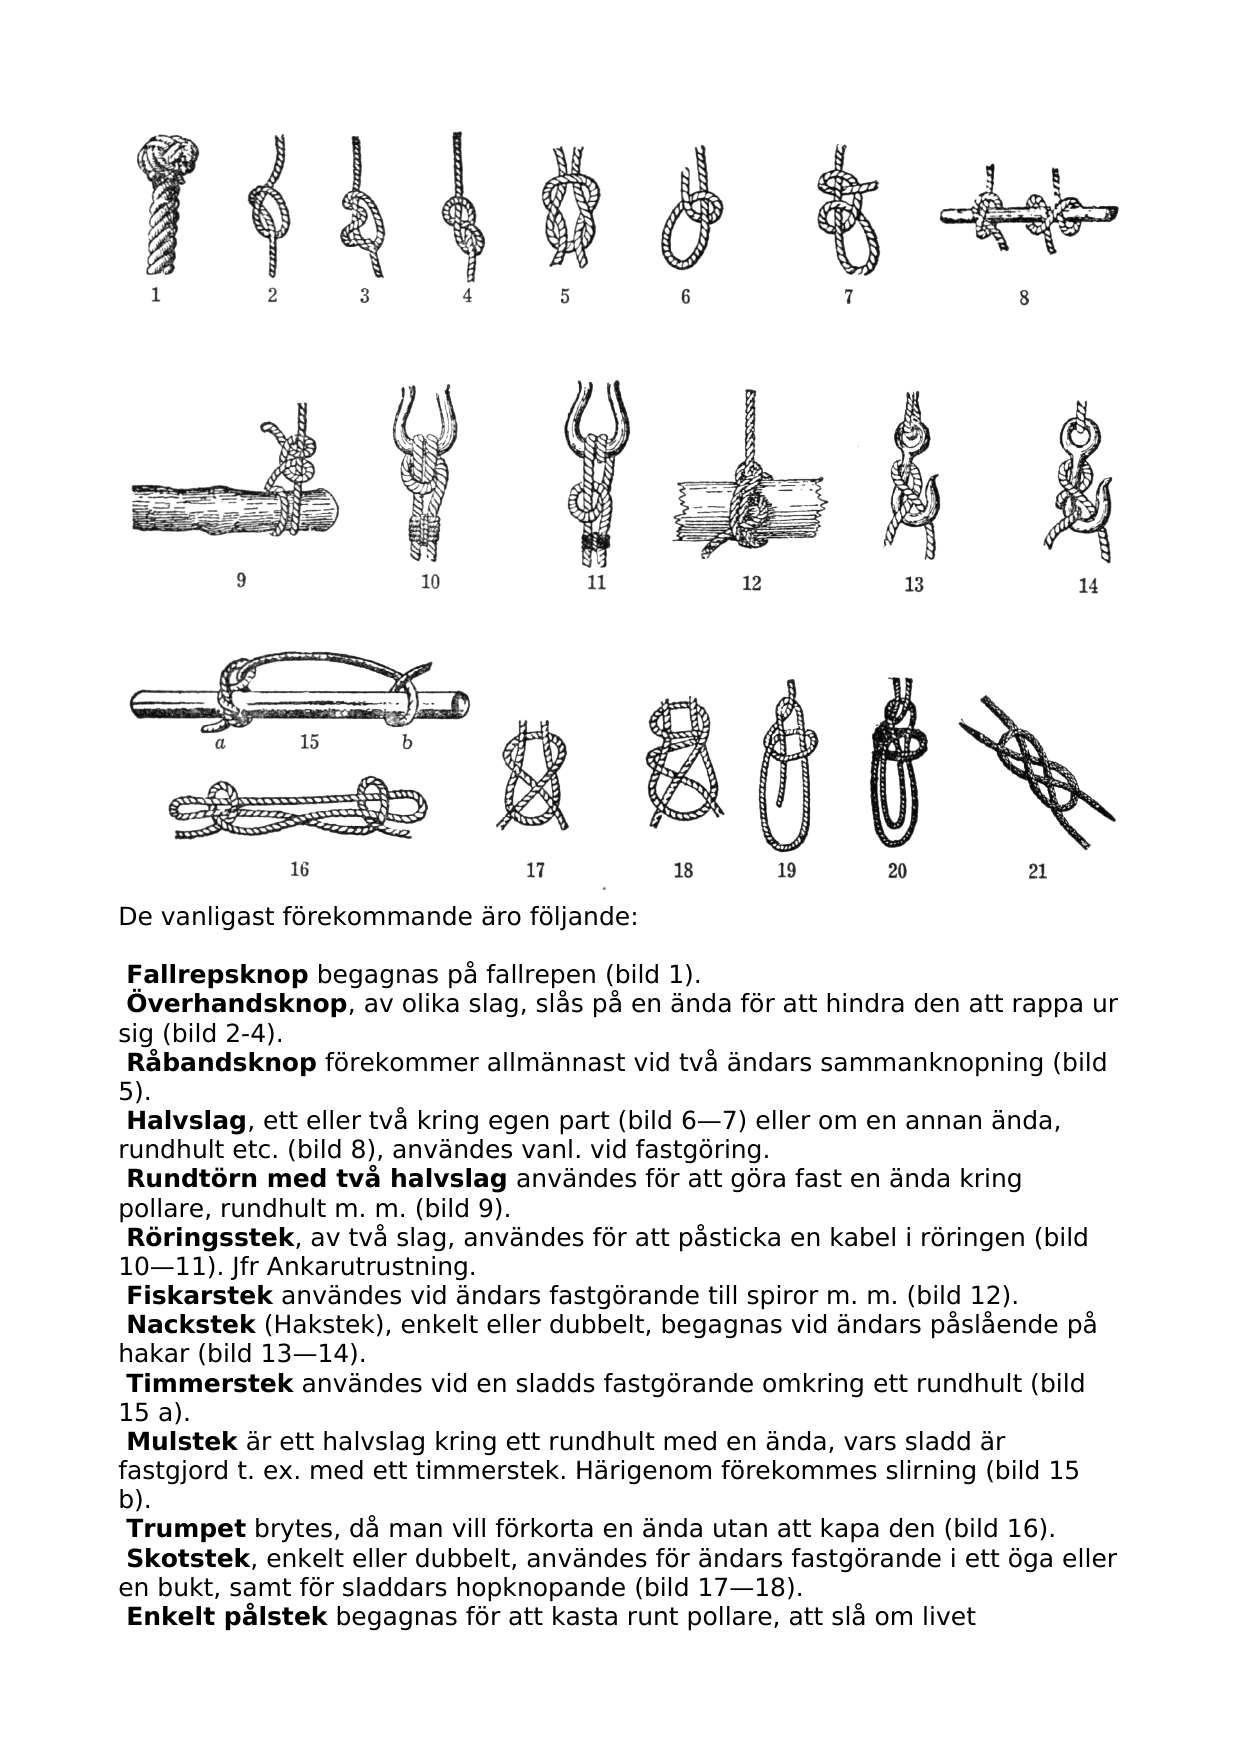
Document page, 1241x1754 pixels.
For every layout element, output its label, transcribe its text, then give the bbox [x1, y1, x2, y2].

text De vanligast förekommande äro följande: Fallrepsknop begagnas på fallrepen (bild 1). Överhandsknop, av olika slag, slås på en ända för att hindra den att rappa ur sig (bild 2-4). Råbandsknop förekommer allmännast vid två ändars sammanknopning (bild 5). Halvslag, ett eller två kring egen part (bild 6—7) eller om en annan ända, rundhult etc. (bild 8), användes vanl. vid fastgöring. Rundtörn med två halvslag användes för att göra fast en ända kring pollare, rundhult m. m. (bild 9). Röringsstek, av två slag, användes för att påsticka en kabel i röringen (bild 10—11). Jfr Ankarutrustning. Fiskarstek användes vid ändars fastgörande till spiror m. m. (bild 12). Nackstek (Hakstek), enkelt eller dubbelt, begagnas vid ändars påslående på hakar (bild 13—14). Timmerstek användes vid en sladds fastgörande omkring ett rundhult (bild 15 a). Mulstek är ett halvslag kring ett rundhult med en ända, vars sladd är fastgjord t. ex. med ett timmerstek. Härigenom förekommes slirning (bild 15 b). Trumpet brytes, då man vill förkorta en ända utan att kapa den (bild 16). Skotstek, enkelt eller dubbelt, användes för ändars fastgörande i ett öga eller en bukt, samt för sladdars hopknopande (bild 17—18). Enkelt pålstek begagnas för att kasta runt pollare, att slå om livet [118, 902, 1122, 1631]
picture [118, 118, 1123, 890]
